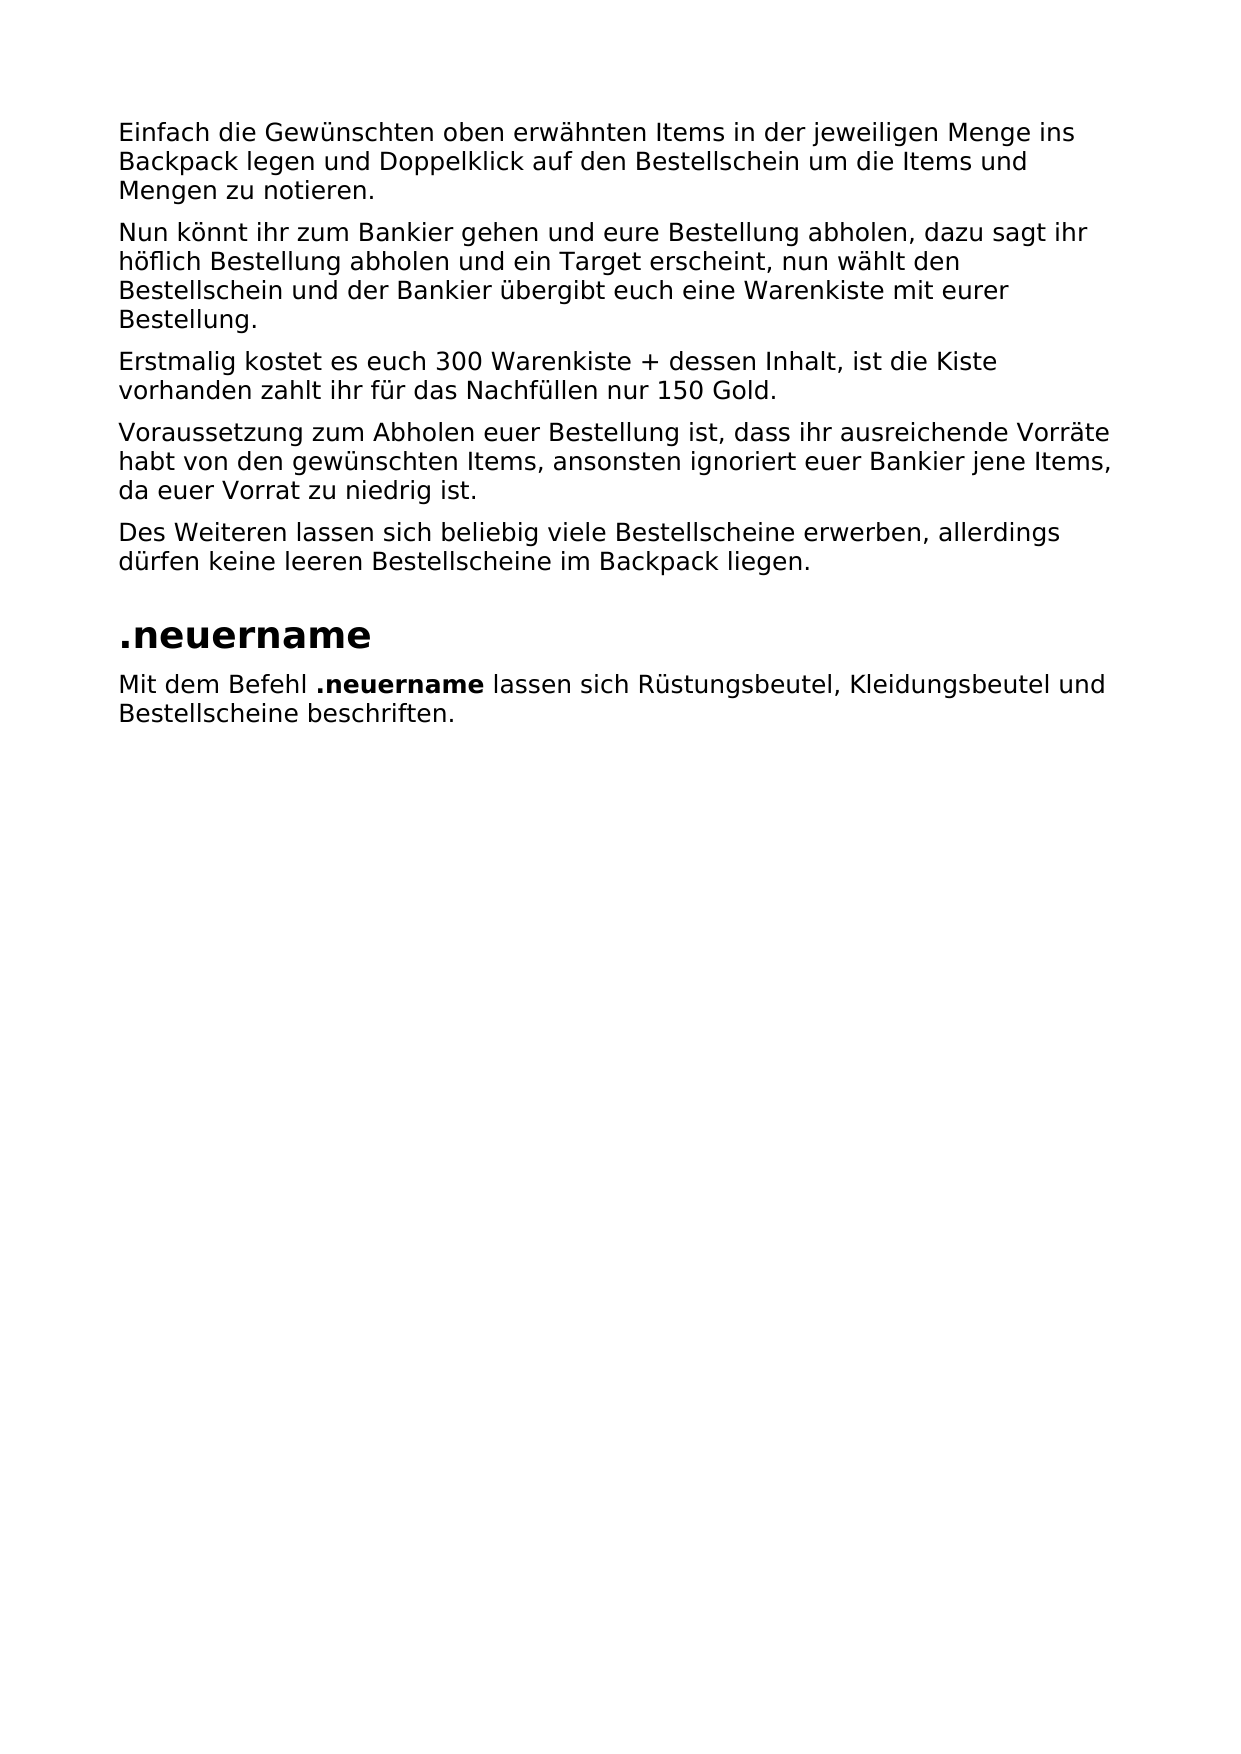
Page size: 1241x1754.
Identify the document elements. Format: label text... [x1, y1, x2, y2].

text Voraussetzung zum Abholen euer Bestellung ist, dass ihr ausreichende Vorräte habt von den gewünschten Items, ansonsten ignoriert euer Bankier jene Items, da euer Vorrat zu niedrig ist. [118, 418, 1122, 506]
text Erstmalig kostet es euch 300 Warenkiste + dessen Inhalt, ist die Kiste vorhanden zahlt ihr für das Nachfüllen nur 150 Gold. [118, 347, 1122, 406]
text Mit dem Befehl .neuername lassen sich Rüstungsbeutel, Kleidungsbeutel und Bestellscheine beschriften. [118, 670, 1122, 728]
text Nun könnt ihr zum Bankier gehen und eure Bestellung abholen, dazu sagt ihr höflich Bestellung abholen und ein Target erscheint, nun wählt den Bestellschein und der Bankier übergibt euch eine Warenkiste mit eurer Bestellung. [118, 218, 1122, 335]
text Des Weiteren lassen sich beliebig viele Bestellscheine erwerben, allerdings dürfen keine leeren Bestellscheine im Backpack liegen. [118, 518, 1122, 576]
text Einfach die Gewünschten oben erwähnten Items in der jeweiligen Menge ins Backpack legen und Doppelklick auf den Bestellschein um die Items und Mengen zu notieren. [118, 118, 1122, 206]
subtitle .neuername [118, 614, 1122, 658]
